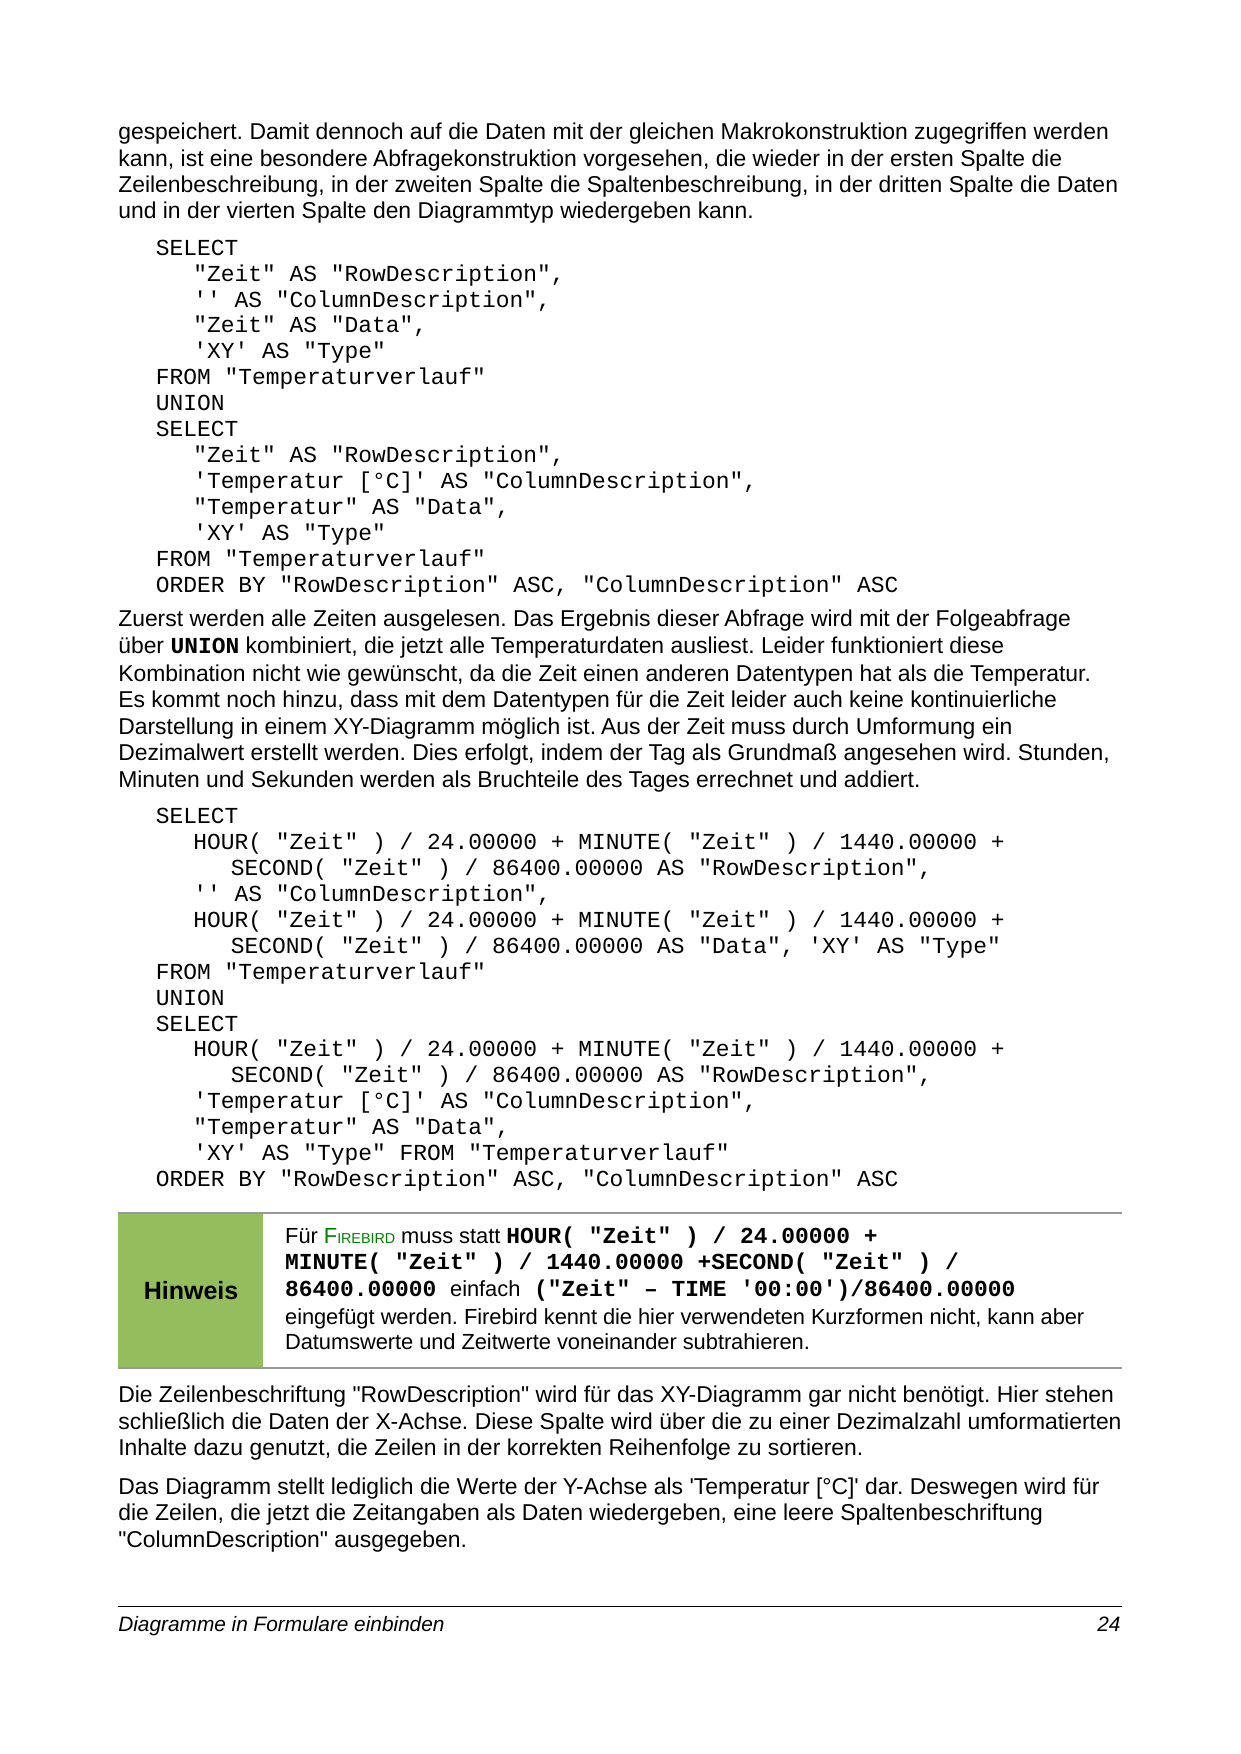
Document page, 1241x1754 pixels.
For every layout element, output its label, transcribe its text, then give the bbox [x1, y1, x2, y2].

text "Zeit" AS "RowDescription", [156, 262, 1122, 288]
text '' AS "ColumnDescription", [156, 288, 1122, 314]
text UNION [156, 986, 1122, 1012]
text 'Temperatur [°C]' AS "ColumnDescription", [156, 469, 1122, 495]
text Die Zeilenbeschriftung "RowDescription" wird für das XY-Diagramm gar nicht benötigt. Hier stehen schließlich die Daten der X-Achse. Diese Spalte wird über die zu einer Dezimalzahl umformatierten Inhalte dazu genutzt, die Zeilen in der korrekten Reihenfolge zu sortieren. [118, 1381, 1122, 1461]
text SELECT [156, 804, 1122, 830]
text HOUR( "Zeit" ) / 24.00000 + MINUTE( "Zeit" ) / 1440.00000 + [156, 908, 1122, 934]
text FROM "Temperaturverlauf" [156, 960, 1122, 986]
text HOUR( "Zeit" ) / 24.00000 + MINUTE( "Zeit" ) / 1440.00000 + [156, 1038, 1122, 1064]
text ORDER BY "RowDescription" ASC, "ColumnDescription" ASC [156, 1167, 1122, 1193]
text Zuerst werden alle Zeiten ausgelesen. Das Ergebnis dieser Abfrage wird mit der Folgeabfrage über UNION kombiniert, die jetzt alle Temperaturdaten ausliest. Leider funktioniert diese Kombination nicht wie gewünscht, da die Zeit einen anderen Datentypen hat als die Temperatur. Es kommt noch hinzu, dass mit dem Datentypen für die Zeit leider auch keine kontinuierliche Darstellung in einem XY-Diagramm möglich ist. Aus der Zeit muss durch Umformung ein Dezimalwert erstellt werden. Dies erfolgt, indem der Tag als Grundmaß angesehen wird. Stunden, Minuten und Sekunden werden als Bruchteile des Tages errechnet und addiert. [118, 605, 1122, 792]
text 'XY' AS "Type" FROM "Temperaturverlauf" [156, 1142, 1122, 1167]
text '' AS "ColumnDescription", [156, 882, 1122, 908]
text SELECT [156, 236, 1122, 262]
text "Temperatur" AS "Data", [156, 1116, 1122, 1142]
text gespeichert. Damit dennoch auf die Daten mit der gleichen Makrokonstruktion zugegriffen werden kann, ist eine besondere Abfragekonstruktion vorgesehen, die wieder in der ersten Spalte die Zeilenbeschreibung, in der zweiten Spalte die Spaltenbeschreibung, in der dritten Spalte die Daten und in der vierten Spalte den Diagrammtyp wiedergeben kann. [118, 118, 1122, 223]
text SECOND( "Zeit" ) / 86400.00000 AS "RowDescription", [156, 856, 1122, 882]
text SECOND( "Zeit" ) / 86400.00000 AS "Data", 'XY' AS "Type" [156, 934, 1122, 960]
text FROM "Temperaturverlauf" [156, 366, 1122, 392]
table_header Hinweis [118, 1214, 263, 1367]
text FROM "Temperaturverlauf" [156, 547, 1122, 573]
table_header Für Firebird muss statt HOUR( "Zeit" ) / 24.00000 + MINUTE( "Zeit" ) / 1440.00000 +SECOND( "Zeit" ) / 86400.00000 einfach ("Zeit" – TIME '00:00')/86400.00000 eingefügt werden. Firebird kennt die hier verwendeten Kurzformen nicht, kann aber Datumswerte und Zeitwerte voneinander subtrahieren. [264, 1214, 1122, 1367]
text Das Diagramm stellt lediglich die Werte der Y-Achse als 'Temperatur [°C]' dar. Deswegen wird für die Zeilen, die jetzt die Zeitangaben als Daten wiedergeben, eine leere Spaltenbeschriftung "ColumnDescription" ausgegeben. [118, 1473, 1122, 1552]
text SELECT [156, 1012, 1122, 1038]
text "Zeit" AS "Data", [156, 314, 1122, 340]
text SECOND( "Zeit" ) / 86400.00000 AS "RowDescription", [156, 1064, 1122, 1090]
text "Temperatur" AS "Data", [156, 495, 1122, 521]
text "Zeit" AS "RowDescription", [156, 443, 1122, 469]
text 'XY' AS "Type" [156, 521, 1122, 547]
text HOUR( "Zeit" ) / 24.00000 + MINUTE( "Zeit" ) / 1440.00000 + [156, 830, 1122, 856]
text UNION [156, 392, 1122, 418]
text 'Temperatur [°C]' AS "ColumnDescription", [156, 1090, 1122, 1116]
text ORDER BY "RowDescription" ASC, "ColumnDescription" ASC [156, 573, 1122, 599]
text SELECT [156, 418, 1122, 443]
text 'XY' AS "Type" [156, 340, 1122, 366]
